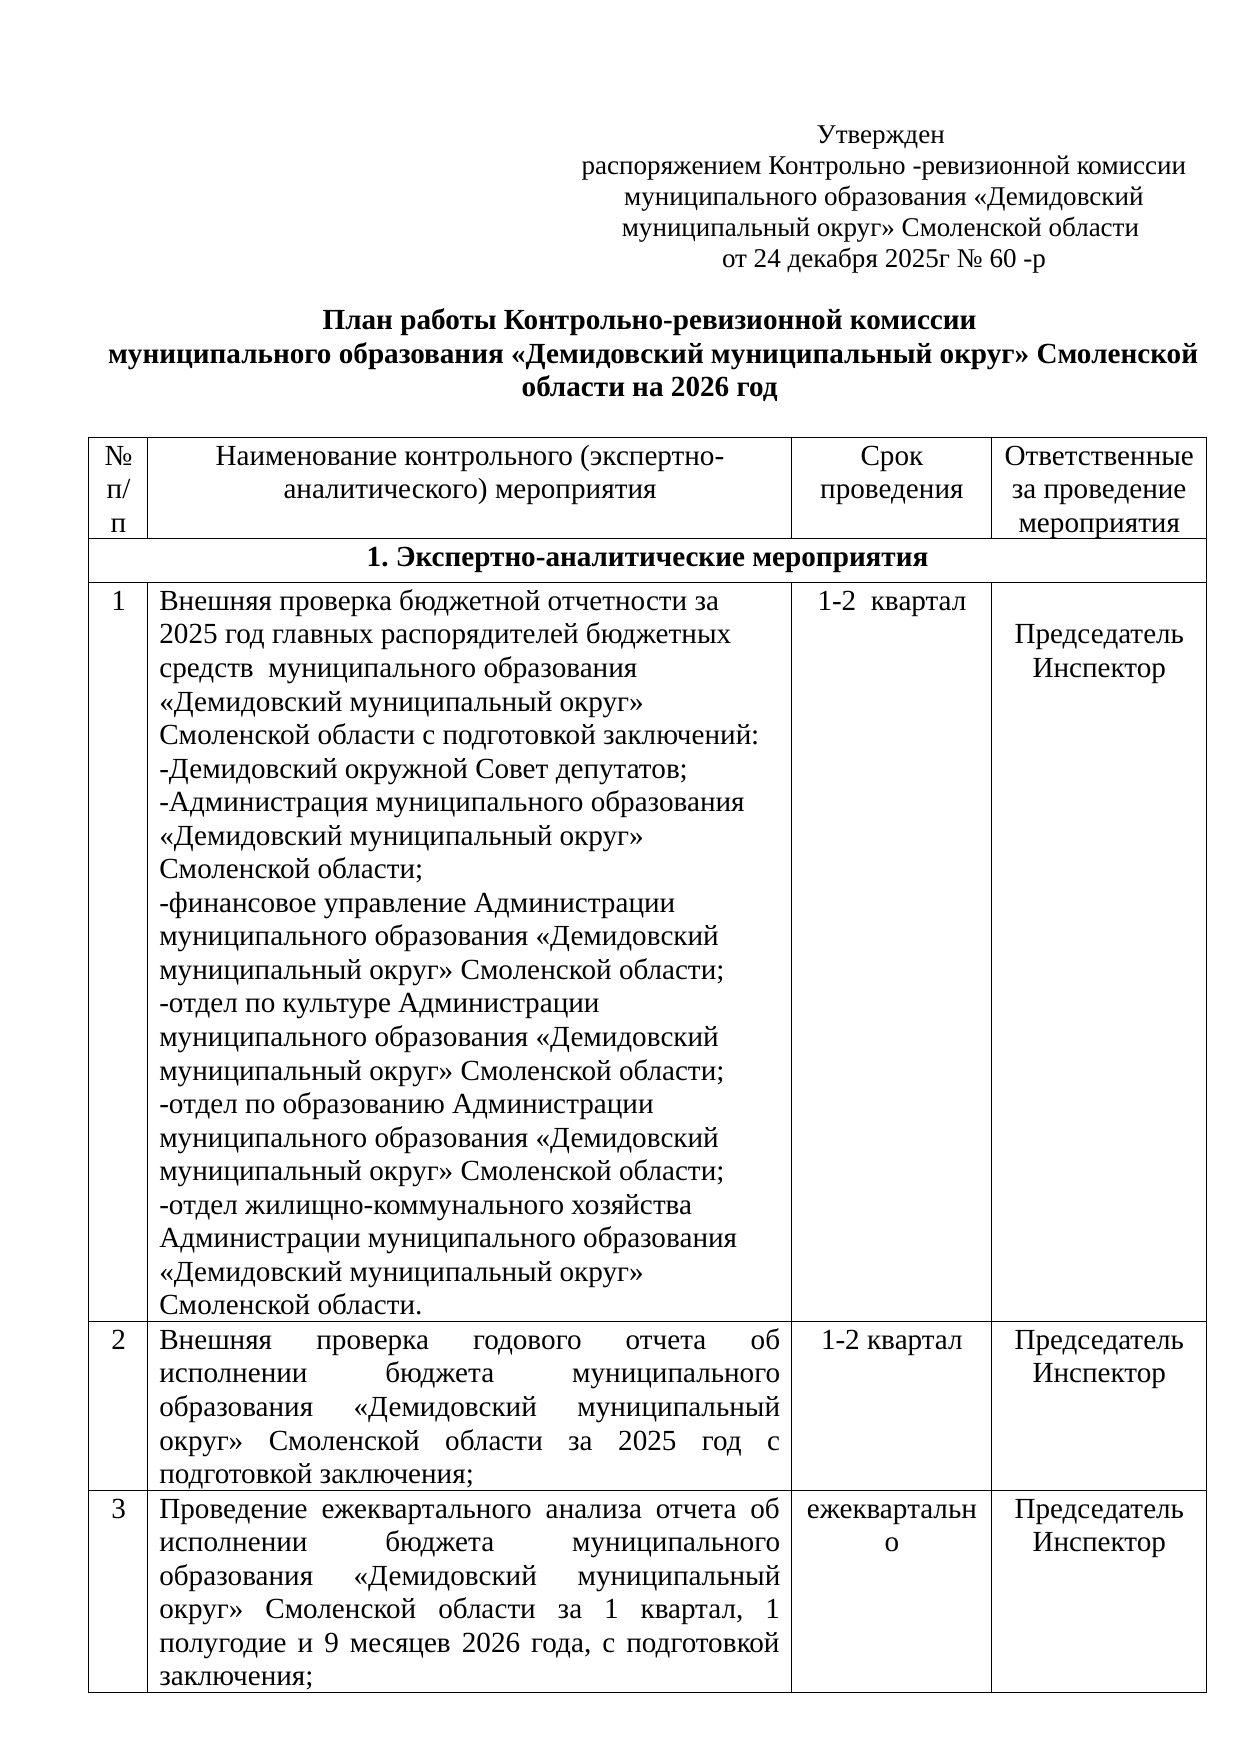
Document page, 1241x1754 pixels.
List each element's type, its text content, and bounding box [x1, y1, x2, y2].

table_header Ответственные за проведение мероприятия [992, 438, 1206, 538]
table_header Срок проведения [792, 438, 991, 538]
table_header № п/п [89, 438, 147, 538]
text муниципального образования «Демидовский муниципальный округ» Смоленской области [557, 180, 1210, 243]
table_header Наименование контрольного (экспертно-аналитического) мероприятия [148, 438, 791, 538]
table_cell Председатель Инспектор [992, 1491, 1206, 1692]
table_cell 1-2 квартал [792, 583, 991, 1321]
table_cell ежеквартально [792, 1491, 991, 1692]
table_cell Проведение ежеквартального анализа отчета об исполнении бюджета муниципального образования «Демидовский муниципальный округ» Смоленской области за 1 квартал, 1 полугодие и 9 месяцев 2026 года, с подготовкой заключения; [148, 1491, 791, 1692]
table_cell 1. Экспертно-аналитические мероприятия [89, 539, 1206, 582]
table_cell Внешняя проверка годового отчета об исполнении бюджета муниципального образования «Демидовский муниципальный округ» Смоленской области за 2025 год с подготовкой заключения; [148, 1322, 791, 1490]
text Утвержден [557, 118, 1210, 149]
table_cell 1 [89, 583, 147, 1321]
text План работы Контрольно-ревизионной комиссии [88, 302, 1210, 336]
table_cell 1-2 квартал [792, 1322, 991, 1490]
text от 24 декабря 2025г № 60 -р [557, 243, 1210, 274]
text муниципального образования «Демидовский муниципальный округ» Смоленской области на 2026 год [88, 336, 1210, 403]
table_cell Внешняя проверка бюджетной отчетности за 2025 год главных распорядителей бюджетных средств муниципального образования «Демидовский муниципальный округ» Смоленской области с подготовкой заключений: -Демидовский окружной Совет депутатов; -Администрация муниципального образования «Демидовский муниципальный округ» Смоленской области; -финансовое управление Администрации муниципального образования «Демидовский муниципальный округ» Смоленской области; -отдел по культуре Администрации муниципального образования «Демидовский муниципальный округ» Смоленской области; -отдел по образованию Администрации муниципального образования «Демидовский муниципальный округ» Смоленской области; -отдел жилищно-коммунального хозяйства Администрации муниципального образования «Демидовский муниципальный округ» Смоленской области. [148, 583, 791, 1321]
table_cell 2 [89, 1322, 147, 1490]
table_cell Председатель Инспектор [992, 1322, 1206, 1490]
table_cell 3 [89, 1491, 147, 1692]
table_cell Председатель Инспектор [992, 583, 1206, 1321]
text распоряжением Контрольно -ревизионной комиссии [557, 149, 1210, 180]
